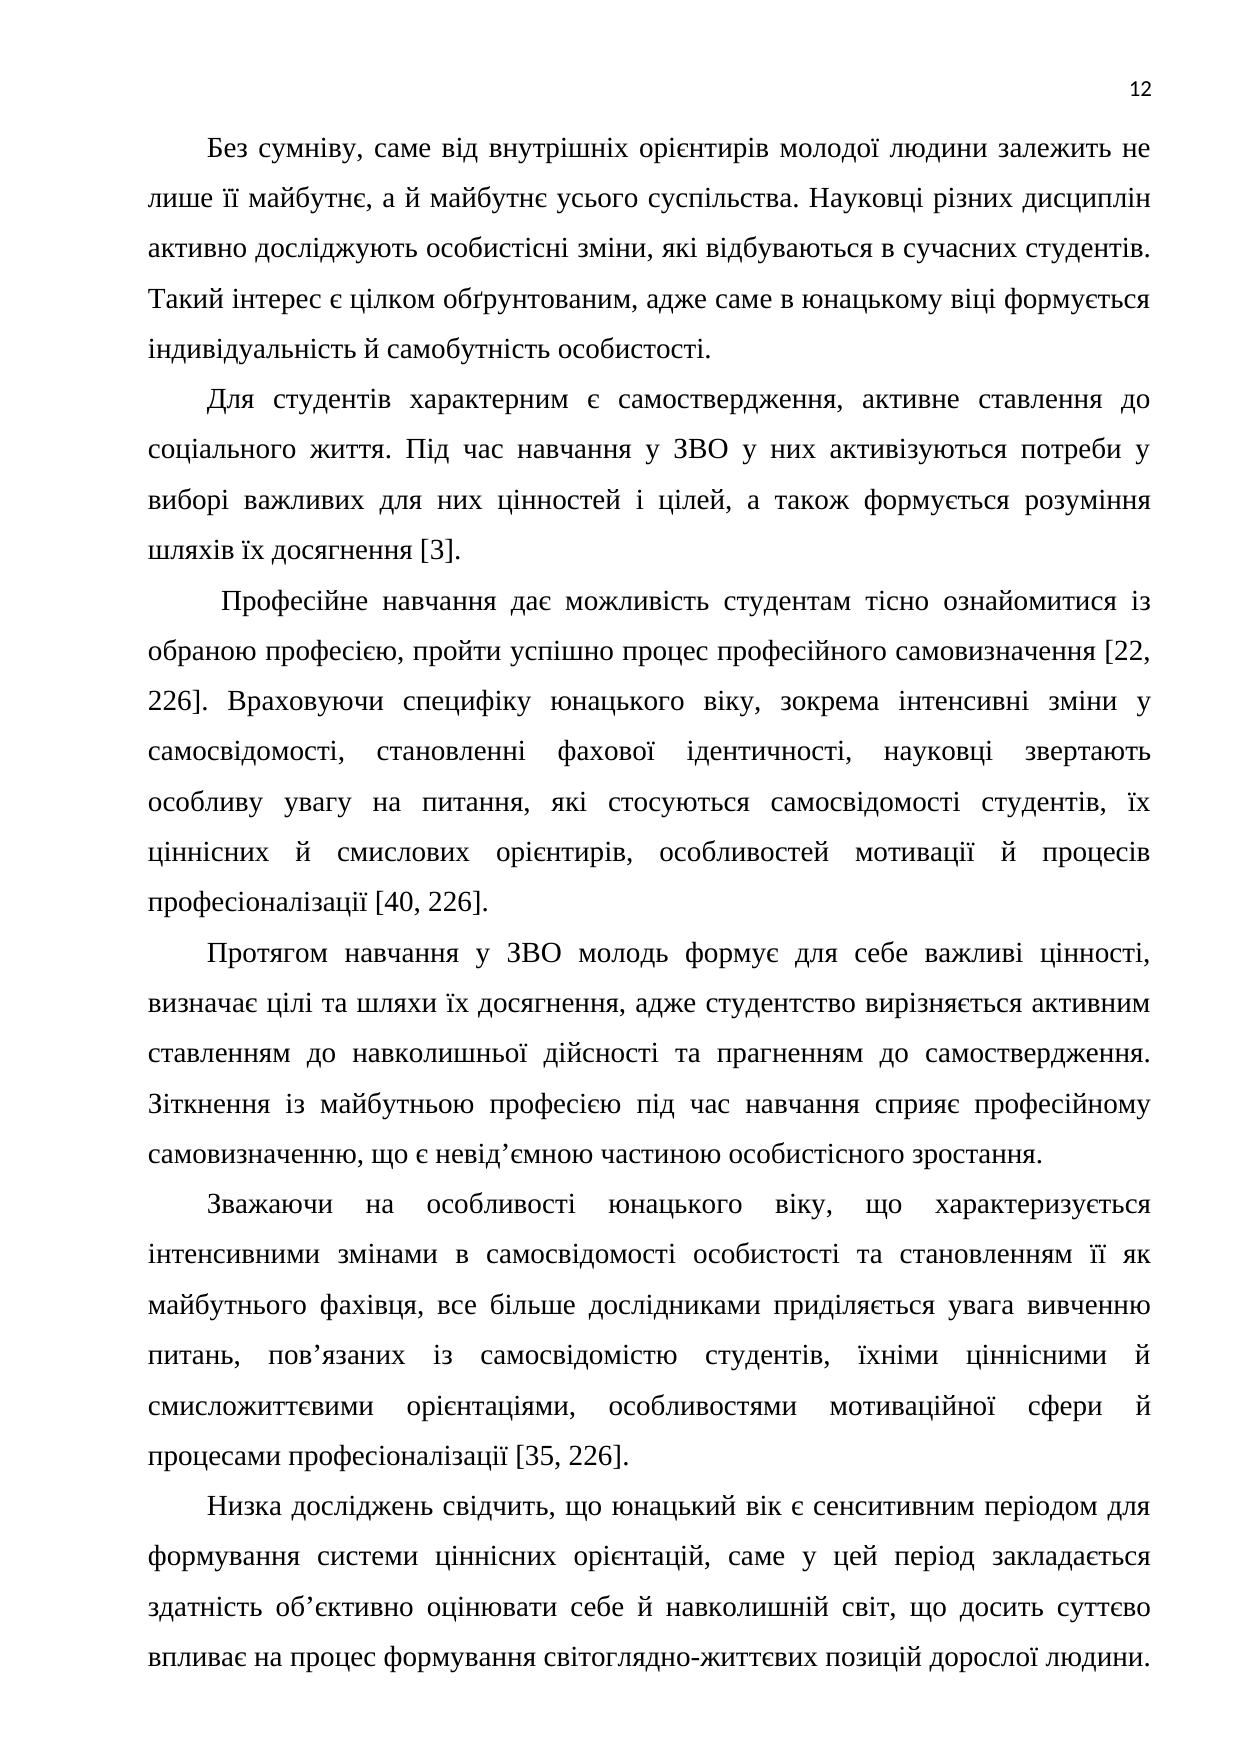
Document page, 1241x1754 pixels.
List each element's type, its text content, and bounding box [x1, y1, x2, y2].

text Для студентів характерним є самоствердження, активне ставлення до соціального життя. Під час навчання у ЗВО у них активізуються потреби у виборі важливих для них цінностей і цілей, а також формується розуміння шляхів їх досягнення [3]. [148, 381, 1152, 566]
text Протягом навчання у ЗВО молодь формує для себе важливі цінності, визначає цілі та шляхи їх досягнення, адже студентство вирізняється активним ставленням до навколишньої дійсності та прагненням до самоствердження. Зіткнення із майбутньою професією під час навчання сприяє професійному самовизначенню, що є невід’ємною частиною особистісного зростання. [148, 935, 1152, 1169]
text Професійне навчання дає можливість студентам тісно ознайомитися із обраною професією, пройти успішно процес професійного самовизначення [22, 226]. Враховуючи специфіку юнацького віку, зокрема інтенсивні зміни у самосвідомості, становленні фахової ідентичності, науковці звертають особливу увагу на питання, які стосуються самосвідомості студентів, їх ціннісних й смислових орієнтирів, особливостей мотивації й процесів професіоналізації [40, 226]. [148, 583, 1152, 918]
text Зважаючи на особливості юнацького віку, що характеризується інтенсивними змінами в самосвідомості особистості та становленням її як майбутнього фахівця, все більше дослідниками приділяється увага вивченню питань, пов’язаних із самосвідомістю студентів, їхніми ціннісними й смисложиттєвими орієнтаціями, особливостями мотиваційної сфери й процесами професіоналізації [35, 226]. [148, 1186, 1152, 1471]
text Без сумніву, саме від внутрішніх орієнтирів молодої людини залежить не лише її майбутнє, а й майбутнє усього суспільства. Науковці різних дисциплін активно досліджують особистісні зміни, які відбуваються в сучасних студентів. Такий інтерес є цілком обґрунтованим, адже саме в юнацькому віці формується індивідуальність й самобутність особистості. [148, 130, 1152, 364]
text Низка досліджень свідчить, що юнацький вік є сенситивним періодом для формування системи ціннісних орієнтацій, саме у цей період закладається здатність об’єктивно оцінювати себе й навколишній світ, що досить суттєво впливає на процес формування світоглядно-життєвих позицій дорослої людини. [148, 1488, 1152, 1673]
